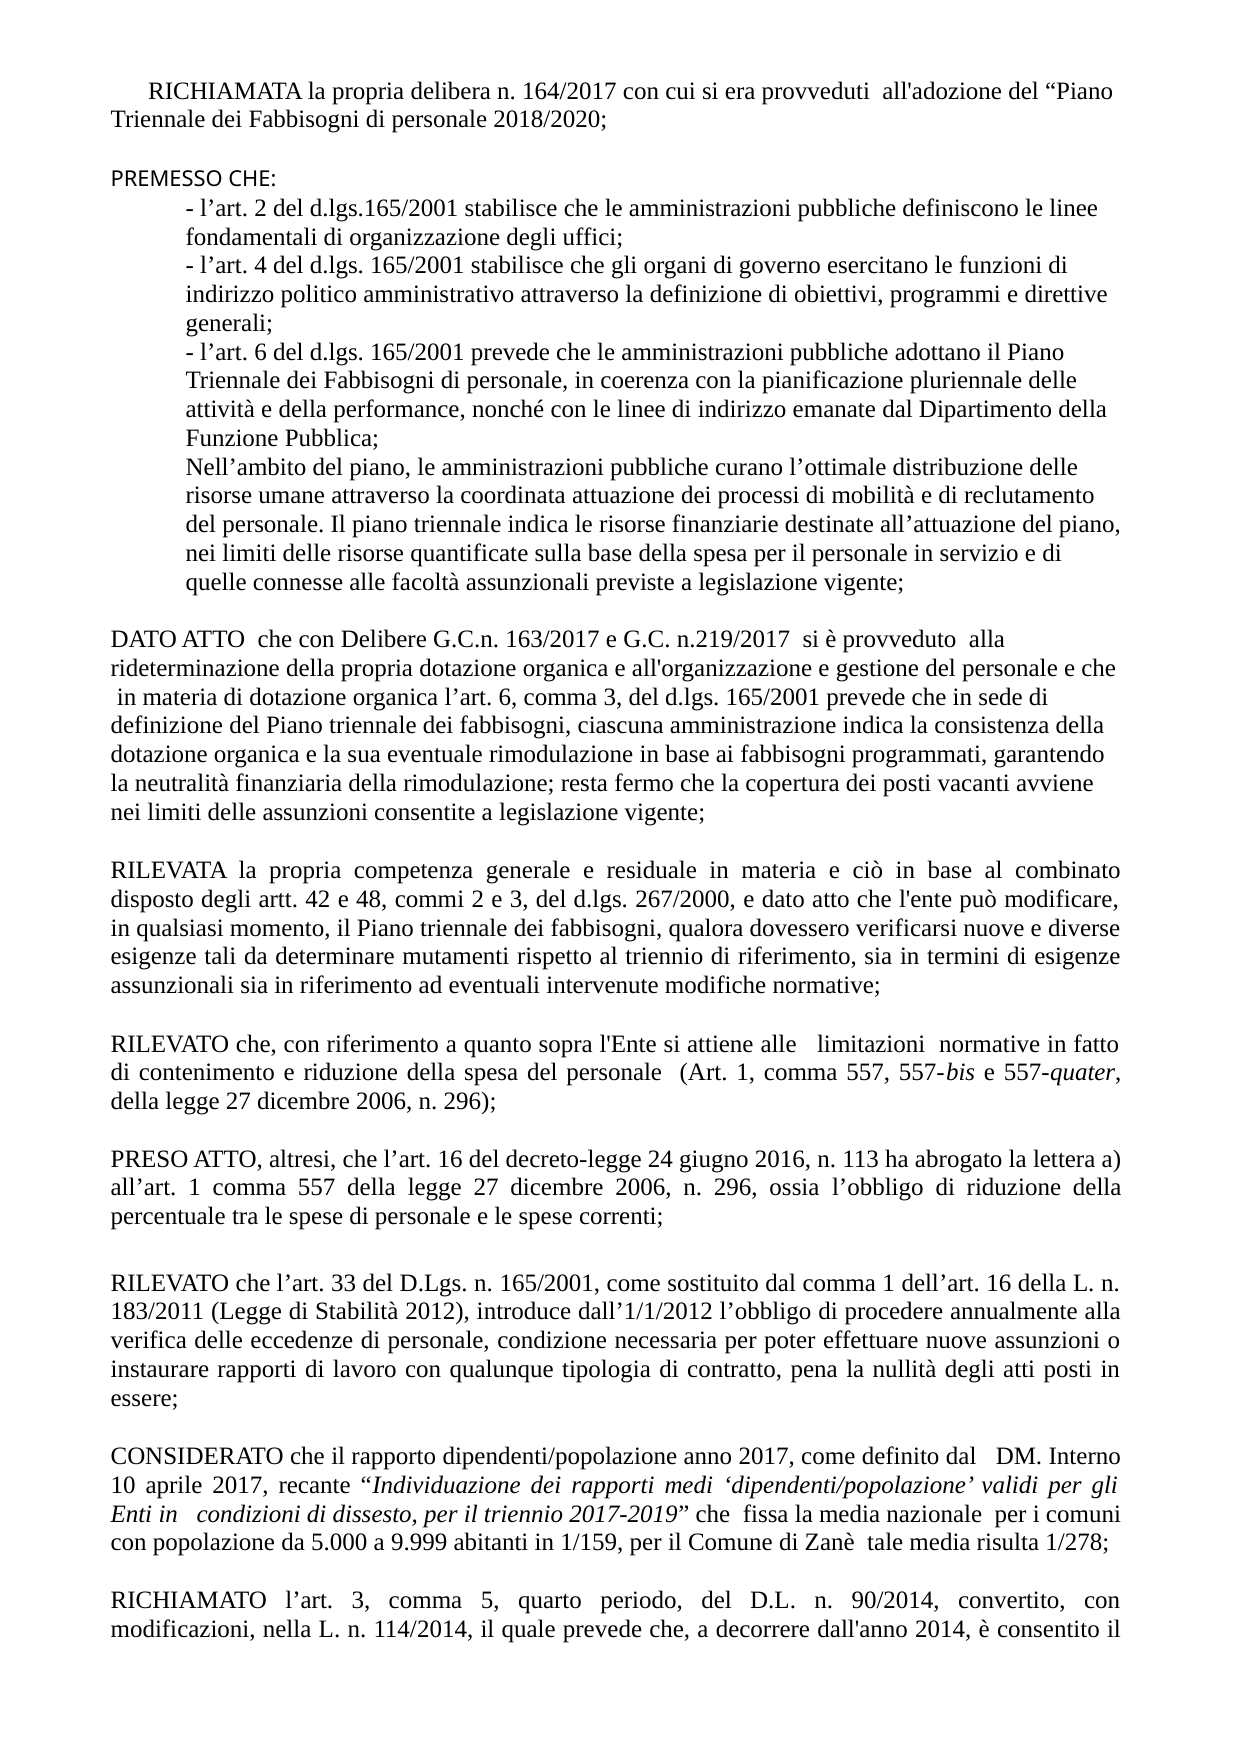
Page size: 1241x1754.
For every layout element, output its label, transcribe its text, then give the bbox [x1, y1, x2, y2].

text in materia di dotazione organica l’art. 6, comma 3, del d.lgs. 165/2001 prevede che in sede di definizione del Piano triennale dei fabbisogni, ciascuna amministrazione indica la consistenza della dotazione organica e la sua eventuale rimodulazione in base ai fabbisogni programmati, garantendo la neutralità finanziaria della rimodulazione; resta fermo che la copertura dei posti vacanti avviene nei limiti delle assunzioni consentite a legislazione vigente; [110, 682, 1121, 825]
text PREMESSO CHE: [110, 163, 1121, 193]
list - l’art. 2 del d.lgs.165/2001 stabilisce che le amministrazioni pubbliche definiscono le linee fondamentali di organizzazione degli uffici; [185, 193, 1121, 250]
list Nell’ambito del piano, le amministrazioni pubbliche curano l’ottimale distribuzione delle risorse umane attraverso la coordinata attuazione dei processi di mobilità e di reclutamento del personale. Il piano triennale indica le risorse finanziarie destinate all’attuazione del piano, nei limiti delle risorse quantificate sulla base della spesa per il personale in servizio e di quelle connesse alle facoltà assunzionali previste a legislazione vigente; [148, 452, 1121, 595]
list - l’art. 6 del d.lgs. 165/2001 prevede che le amministrazioni pubbliche adottano il Piano Triennale dei Fabbisogni di personale, in coerenza con la pianificazione pluriennale delle attività e della performance, nonché con le linee di indirizzo emanate dal Dipartimento della Funzione Pubblica; [185, 337, 1121, 452]
text RILEVATO che, con riferimento a quanto sopra l'Ente si attiene alle limitazioni normative in fatto di contenimento e riduzione della spesa del personale (Art. 1, comma 557, 557-bis e 557-quater, della legge 27 dicembre 2006, n. 296); [110, 1029, 1121, 1115]
text PRESO ATTO, altresi, che l’art. 16 del decreto-legge 24 giugno 2016, n. 113 ha abrogato la lettera a) all’art. 1 comma 557 della legge 27 dicembre 2006, n. 296, ossia l’obbligo di riduzione della percentuale tra le spese di personale e le spese correnti; [110, 1144, 1121, 1230]
text DATO ATTO che con Delibere G.C.n. 163/2017 e G.C. n.219/2017 si è provveduto alla rideterminazione della propria dotazione organica e all'organizzazione e gestione del personale e che [110, 624, 1121, 682]
text RILEVATO che l’art. 33 del D.Lgs. n. 165/2001, come sostituito dal comma 1 dell’art. 16 della L. n. 183/2011 (Legge di Stabilità 2012), introduce dall’1/1/2012 l’obbligo di procedere annualmente alla verifica delle eccedenze di personale, condizione necessaria per poter effettuare nuove assunzioni o instaurare rapporti di lavoro con qualunque tipologia di contratto, pena la nullità degli atti posti in essere; [110, 1268, 1121, 1411]
text CONSIDERATO che il rapporto dipendenti/popolazione anno 2017, come definito dal DM. Interno 10 aprile 2017, recante “Individuazione dei rapporti medi ‘dipendenti/popolazione’ validi per gli Enti in condizioni di dissesto, per il triennio 2017-2019” che fissa la media nazionale per i comuni con popolazione da 5.000 a 9.999 abitanti in 1/159, per il Comune di Zanè tale media risulta 1/278; [110, 1441, 1121, 1556]
list RICHIAMATA la propria delibera n. 164/2017 con cui si era provveduti all'adozione del “Piano Triennale dei Fabbisogni di personale 2018/2020; [110, 76, 1121, 133]
text RILEVATA la propria competenza generale e residuale in materia e ciò in base al combinato disposto degli artt. 42 e 48, commi 2 e 3, del d.lgs. 267/2000, e dato atto che l'ente può modificare, in qualsiasi momento, il Piano triennale dei fabbisogni, qualora dovessero verificarsi nuove e diverse esigenze tali da determinare mutamenti rispetto al triennio di riferimento, sia in termini di esigenze assunzionali sia in riferimento ad eventuali intervenute modifiche normative; [110, 855, 1121, 999]
text RICHIAMATO l’art. 3, comma 5, quarto periodo, del D.L. n. 90/2014, convertito, con modificazioni, nella L. n. 114/2014, il quale prevede che, a decorrere dall'anno 2014, è consentito il [110, 1585, 1121, 1642]
list - l’art. 4 del d.lgs. 165/2001 stabilisce che gli organi di governo esercitano le funzioni di indirizzo politico amministrativo attraverso la definizione di obiettivi, programmi e direttive generali; [185, 250, 1121, 337]
